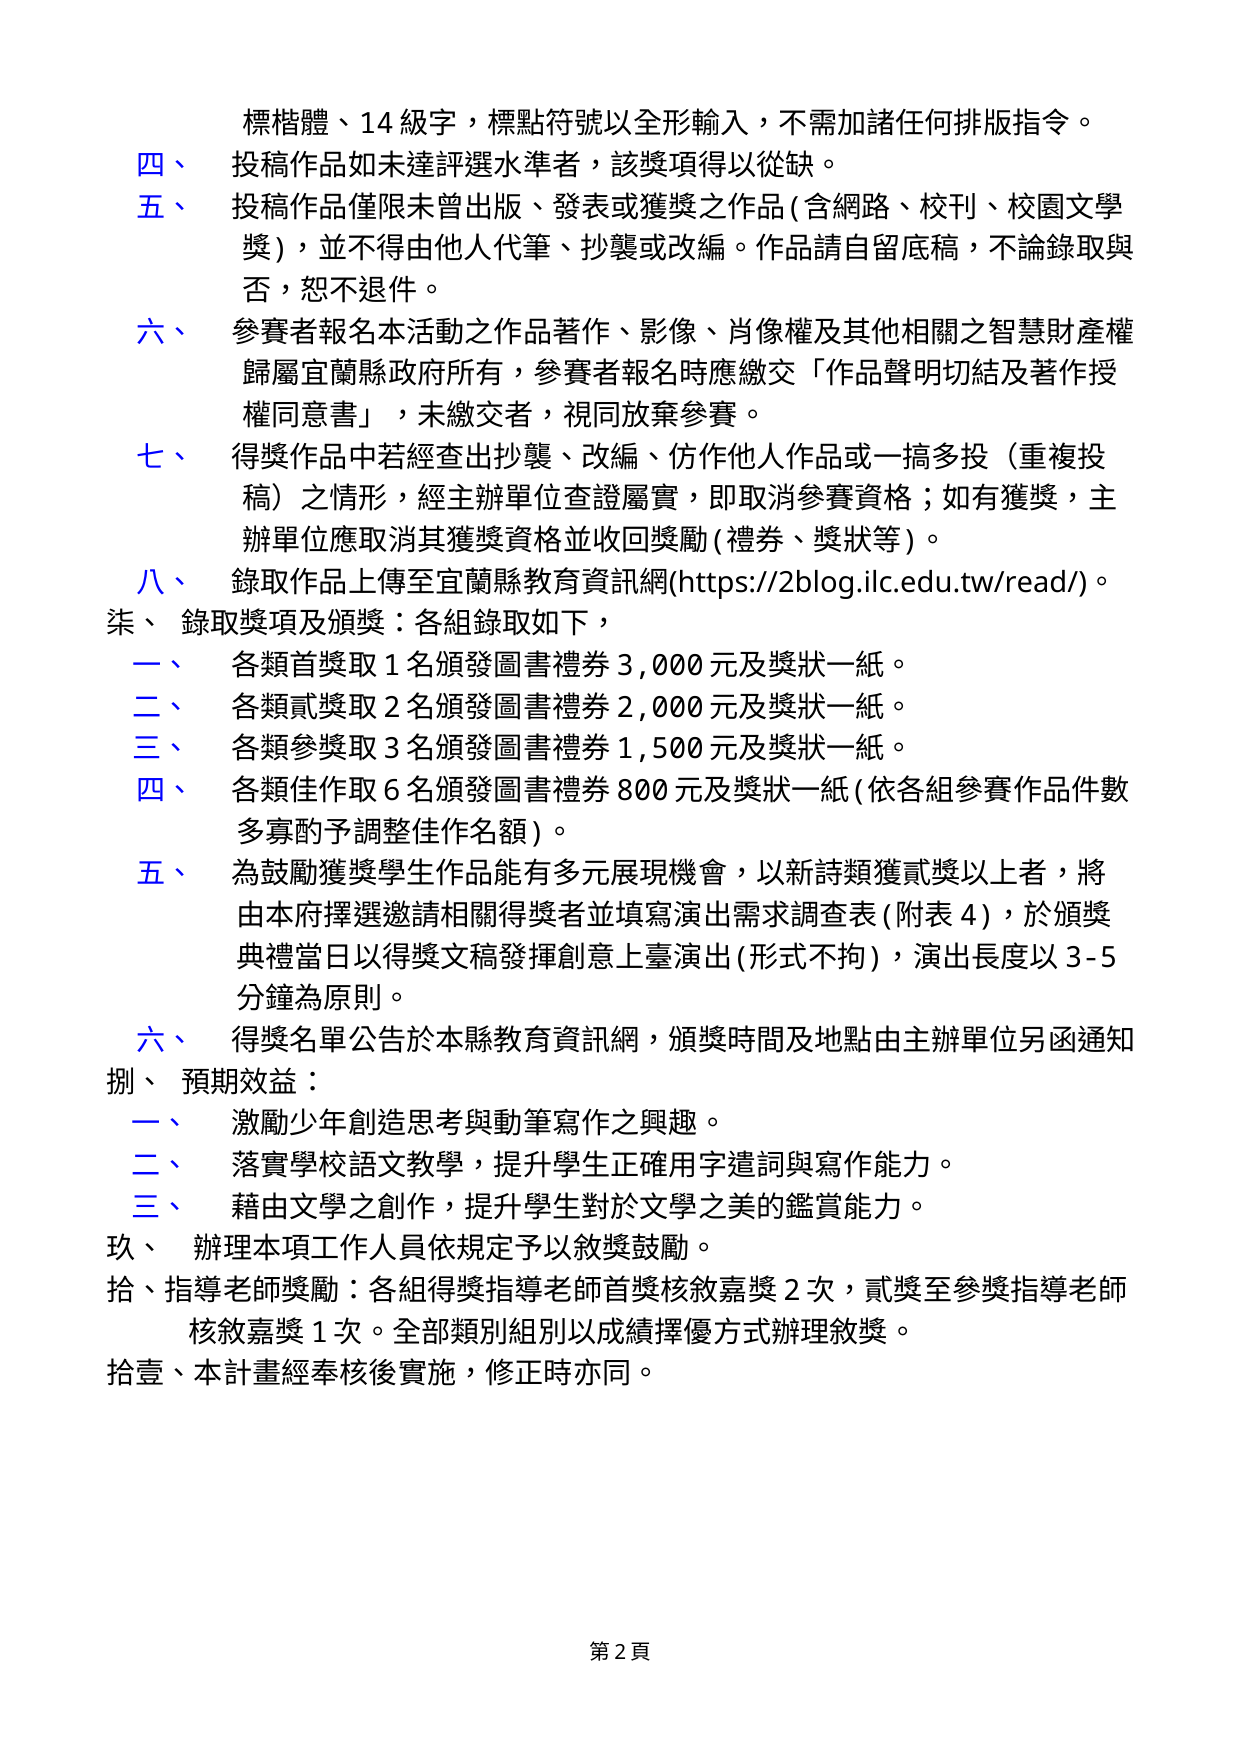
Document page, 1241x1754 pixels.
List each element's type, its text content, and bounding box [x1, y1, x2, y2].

list 投稿作品僅限未曾出版、發表或獲獎之作品(含網路、校刊、校園文學獎)，並不得由他人代筆、抄襲或改編。作品請自留底稿，不論錄取與否，恕不退件。 [136, 184, 1134, 309]
list 投稿作品如未達評選水準者，該獎項得以從缺。 [136, 142, 1134, 184]
list 得獎名單公告於本縣教育資訊網，頒獎時間及地點由主辦單位另函通知。 [136, 1017, 1134, 1059]
list 錄取獎項及頒獎：各組錄取如下， [106, 600, 1134, 642]
list 參賽者報名本活動之作品著作、影像、肖像權及其他相關之智慧財產權歸屬宜蘭縣政府所有，參賽者報名時應繳交「作品聲明切結及著作授權同意書」，未繳交者，視同放棄參賽。 [136, 309, 1134, 434]
text 拾、指導老師獎勵：各組得獎指導老師首獎核敘嘉獎2次，貳獎至參獎指導老師核敘嘉獎1次。全部類別組別以成績擇優方式辦理敘獎。 [106, 1267, 1134, 1350]
list 各類佳作取6名頒發圖書禮券800元及獎狀一紙(依各組參賽作品件數多寡酌予調整佳作名額)。 [136, 767, 1134, 850]
list 各類首獎取1名頒發圖書禮券3,000元及獎狀一紙。 [132, 642, 1134, 684]
list 預期效益： [106, 1059, 1134, 1100]
list 各類參獎取3名頒發圖書禮券1,500元及獎狀一紙。 [132, 725, 1134, 767]
list 得獎作品中若經查出抄襲、改編、仿作他人作品或一搞多投（重複投稿）之情形，經主辦單位查證屬實，即取消參賽資格；如有獲獎，主辦單位應取消其獲獎資格並收回獎勵(禮券、獎狀等)。 [136, 434, 1134, 559]
text 拾壹、本計畫經奉核後實施，修正時亦同。 [106, 1350, 1134, 1392]
list 落實學校語文教學，提升學生正確用字遣詞與寫作能力。 [131, 1142, 1134, 1184]
list 各類貳獎取2名頒發圖書禮券2,000元及獎狀一紙。 [132, 684, 1134, 725]
list 為鼓勵獲獎學生作品能有多元展現機會，以新詩類獲貳獎以上者，將由本府擇選邀請相關得獎者並填寫演出需求調查表(附表4)，於頒獎典禮當日以得獎文稿發揮創意上臺演出(形式不拘)，演出長度以3-5分鐘為原則。 [136, 850, 1134, 1017]
text 玖、 辦理本項工作人員依規定予以敘獎鼓勵。 [106, 1225, 1134, 1267]
list 藉由文學之創作，提升學生對於文學之美的鑑賞能力。 [131, 1184, 1134, 1225]
list 錄取作品上傳至宜蘭縣教育資訊網(https://2blog.ilc.edu.tw/read/)。 [136, 559, 1134, 600]
list 標楷體、14級字，標點符號以全形輸入，不需加諸任何排版指令。 [136, 100, 1134, 142]
list 激勵少年創造思考與動筆寫作之興趣。 [131, 1100, 1134, 1142]
